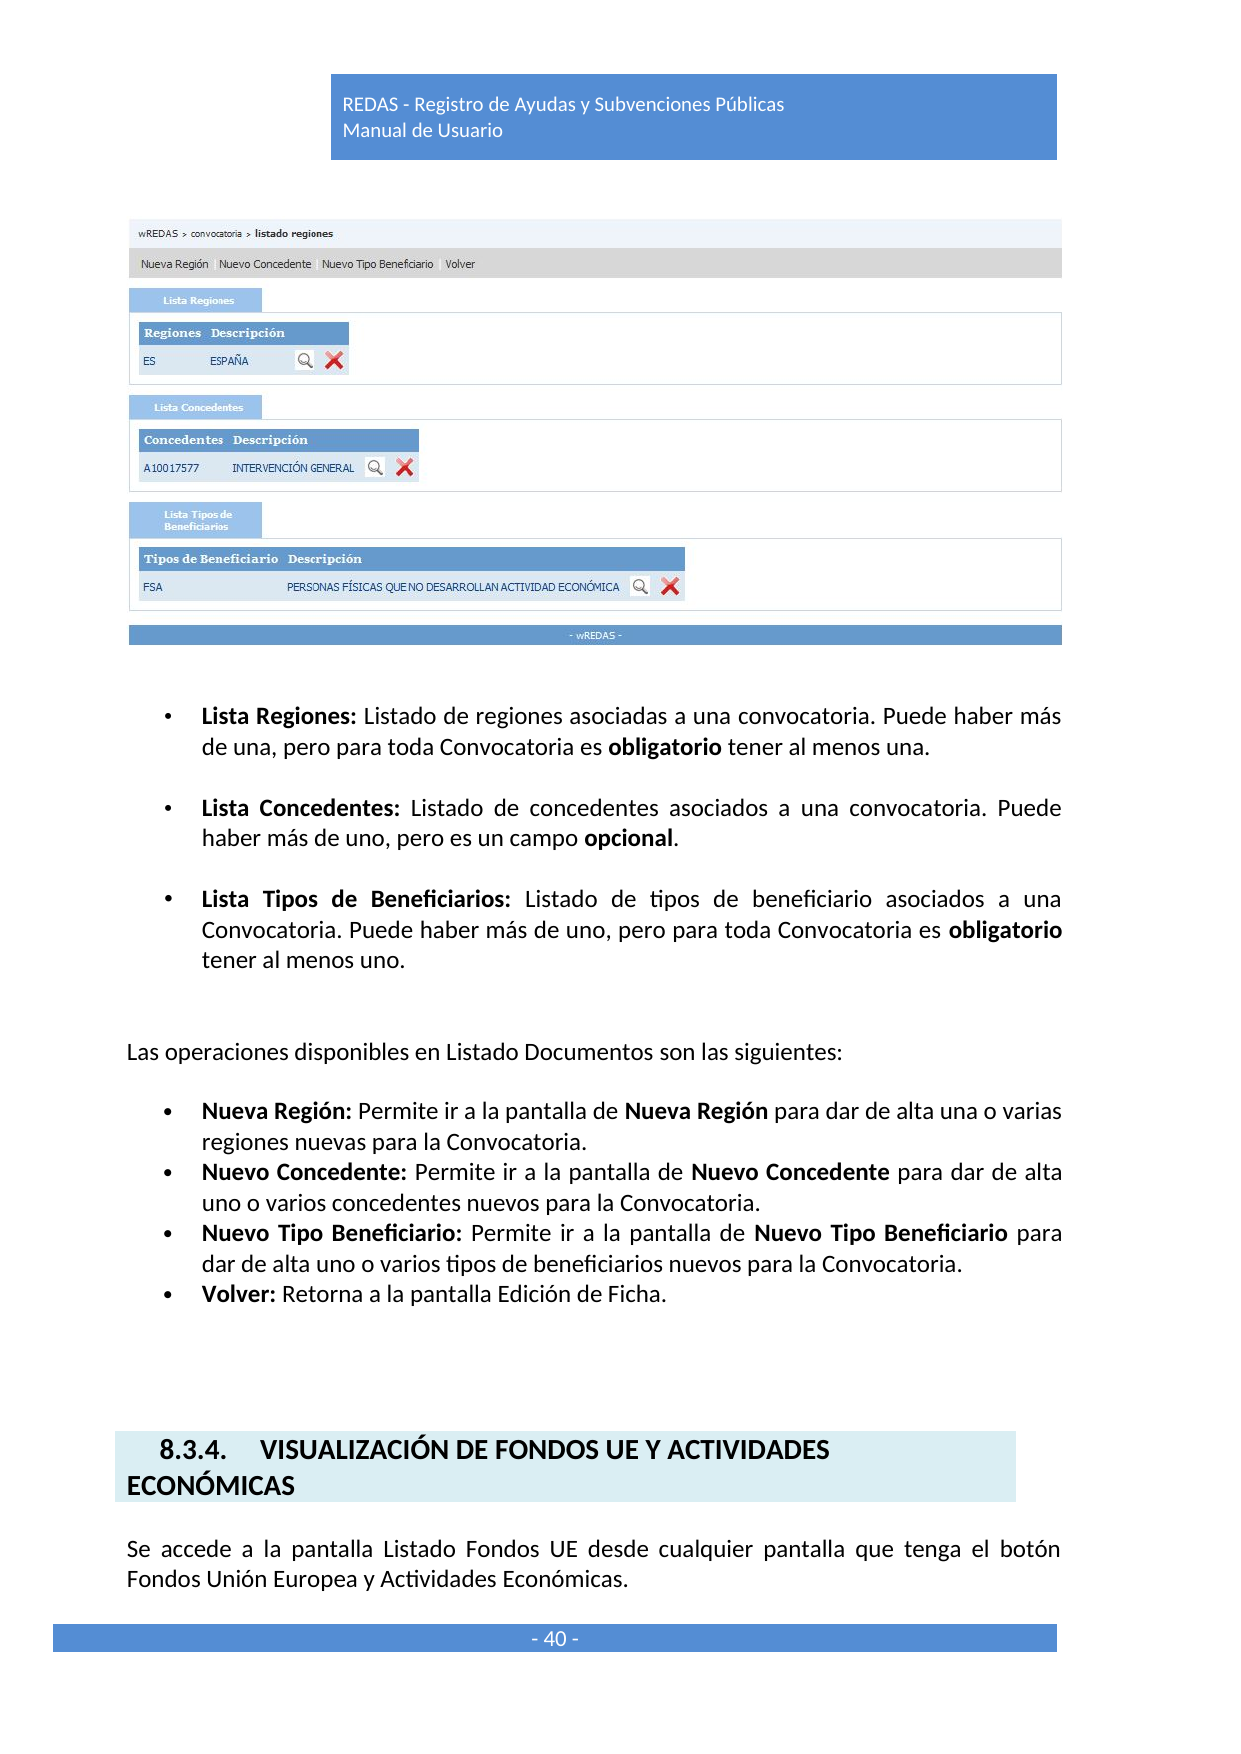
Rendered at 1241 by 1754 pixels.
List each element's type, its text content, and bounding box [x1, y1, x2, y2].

text Las operaciones disponibles en Listado Documentos son las siguientes: [127, 1036, 1062, 1066]
text Se accede a la pantalla Listado Fondos UE desde cualquier pantalla que tenga el botón Fondos Unión Europea y Actividades Económicas. [127, 1533, 1062, 1594]
list Lista Concedentes: Listado de concedentes asociados a una convocatoria. Puede haber más de uno, pero es un campo opcional. [164, 792, 1062, 853]
picture [126, 216, 1063, 647]
list Nueva Región: Permite ir a la pantalla de Nueva Región para dar de alta una o varias regiones nuevas para la Convocatoria. [164, 1096, 1062, 1157]
list Volver: Retorna a la pantalla Edición de Ficha. [164, 1279, 1062, 1309]
list Nuevo Tipo Beneficiario: Permite ir a la pantalla de Nuevo Tipo Beneficiario para dar de alta uno o varios tipos de beneficiarios nuevos para la Convocatoria. [164, 1218, 1062, 1279]
list Nuevo Concedente: Permite ir a la pantalla de Nuevo Concedente para dar de alta uno o varios concedentes nuevos para la Convocatoria. [164, 1157, 1062, 1218]
list Lista Tipos de Beneficiarios: Listado de tipos de beneficiario asociados a una Convocatoria. Puede haber más de uno, pero para toda Convocatoria es obligatorio tener al menos uno. [164, 883, 1062, 975]
list Lista Regiones: Listado de regiones asociadas a una convocatoria. Puede haber más de una, pero para toda Convocatoria es obligatorio tener al menos una. [164, 700, 1062, 761]
table_header 8.3.4. VISUALIZACIÓN DE FONDOS UE Y ACTIVIDADES ECONÓMICAS [115, 1431, 1016, 1502]
